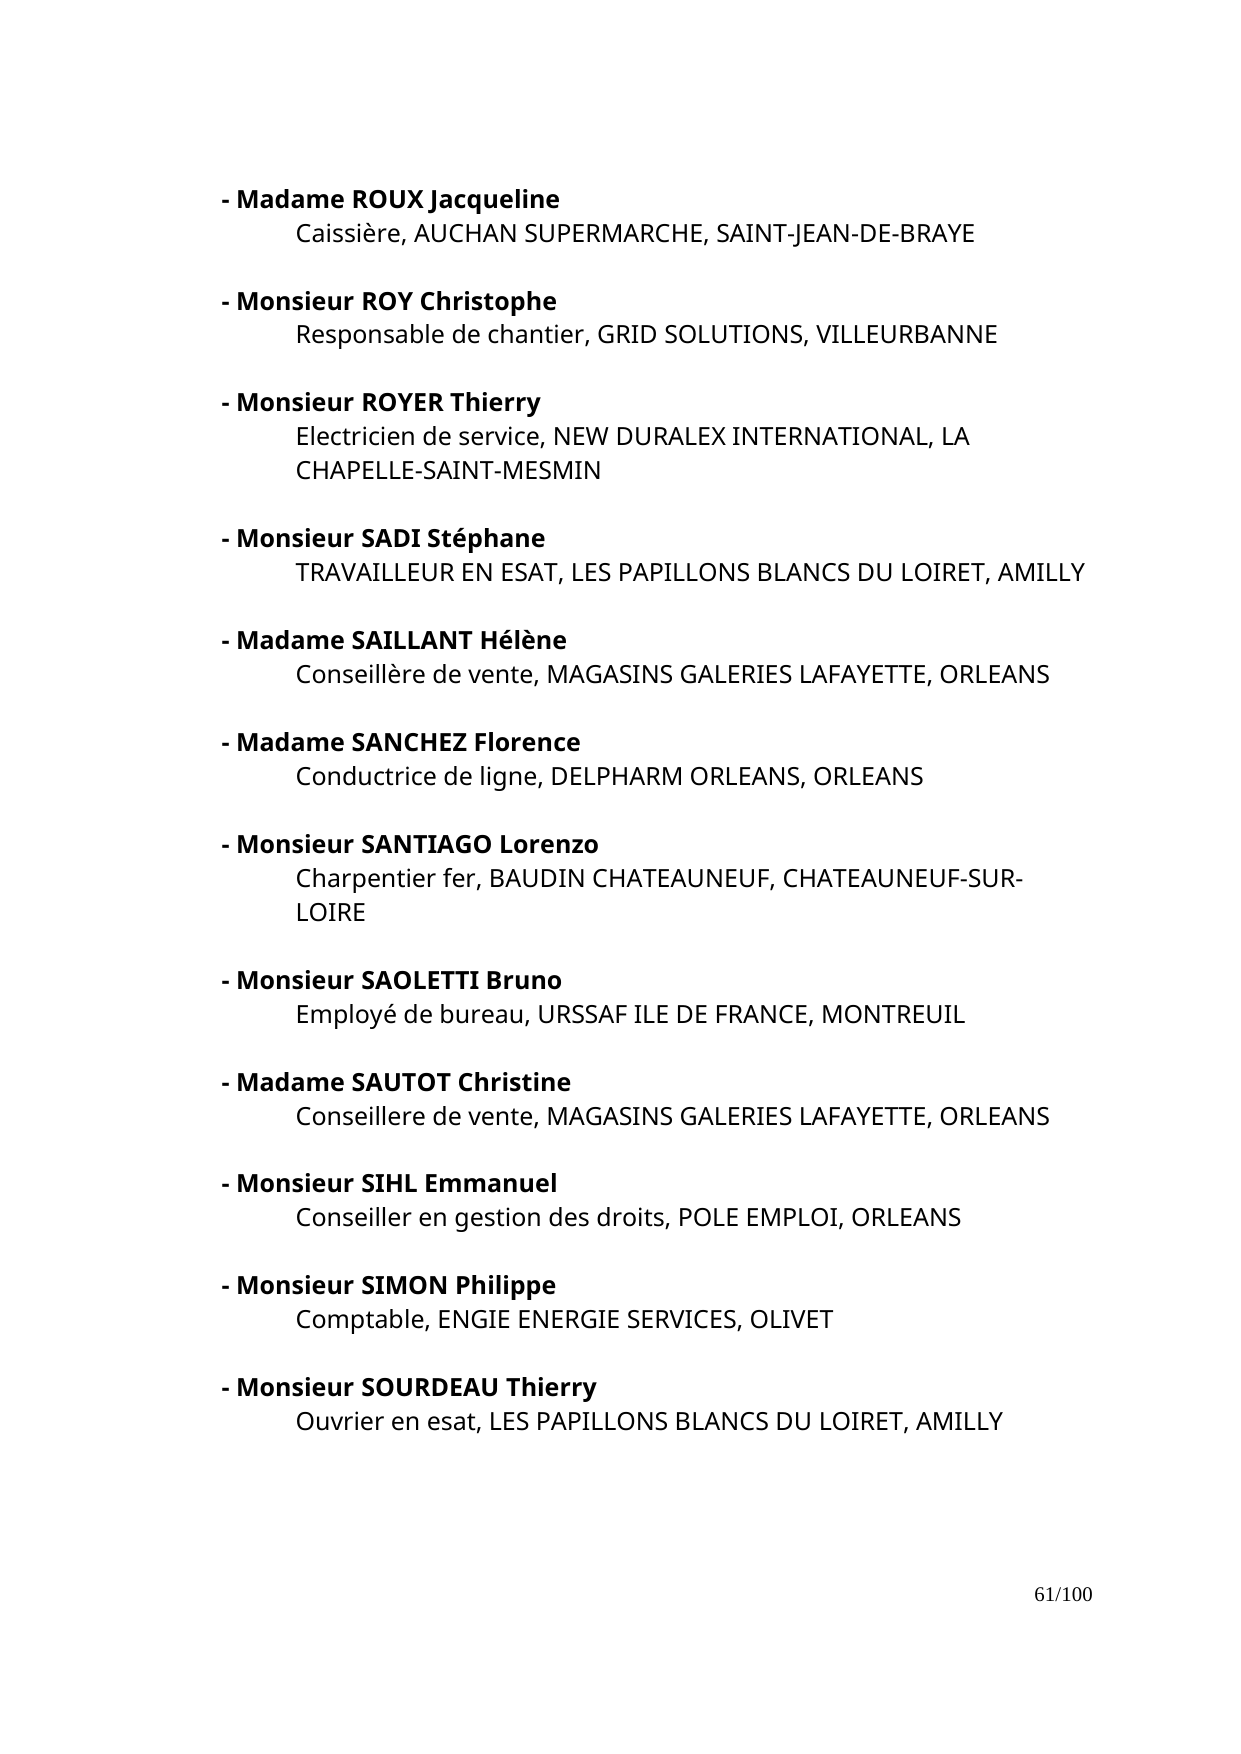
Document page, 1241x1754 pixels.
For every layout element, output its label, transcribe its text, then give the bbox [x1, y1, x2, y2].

text - Madame SAUTOT Christine Conseillere de vente, MAGASINS GALERIES LAFAYETTE, ORLEANS [221, 1064, 1092, 1132]
text - Monsieur SIMON Philippe Comptable, ENGIE ENERGIE SERVICES, OLIVET [221, 1268, 1092, 1336]
text - Madame SANCHEZ Florence Conductrice de ligne, DELPHARM ORLEANS, ORLEANS [221, 725, 1092, 793]
text - Monsieur SANTIAGO Lorenzo Charpentier fer, BAUDIN CHATEAUNEUF, CHATEAUNEUF-SUR-LOIRE [221, 827, 1092, 929]
text - Monsieur SIHL Emmanuel Conseiller en gestion des droits, POLE EMPLOI, ORLEANS [221, 1166, 1092, 1234]
text - Madame ROUX Jacqueline Caissière, AUCHAN SUPERMARCHE, SAINT-JEAN-DE-BRAYE [221, 182, 1092, 249]
text - Madame SAILLANT Hélène Conseillère de vente, MAGASINS GALERIES LAFAYETTE, ORLEANS [221, 623, 1092, 691]
text - Monsieur ROY Christophe Responsable de chantier, GRID SOLUTIONS, VILLEURBANNE [221, 283, 1092, 351]
text - Monsieur SOURDEAU Thierry Ouvrier en esat, LES PAPILLONS BLANCS DU LOIRET, AMILLY [221, 1370, 1092, 1438]
text - Monsieur SADI Stéphane TRAVAILLEUR EN ESAT, LES PAPILLONS BLANCS DU LOIRET, AMILLY [221, 521, 1092, 589]
text - Monsieur SAOLETTI Bruno Employé de bureau, URSSAF ILE DE FRANCE, MONTREUIL [221, 963, 1092, 1031]
text - Monsieur ROYER Thierry Electricien de service, NEW DURALEX INTERNATIONAL, LA CHAPELLE-SAINT-MESMIN [221, 385, 1092, 487]
